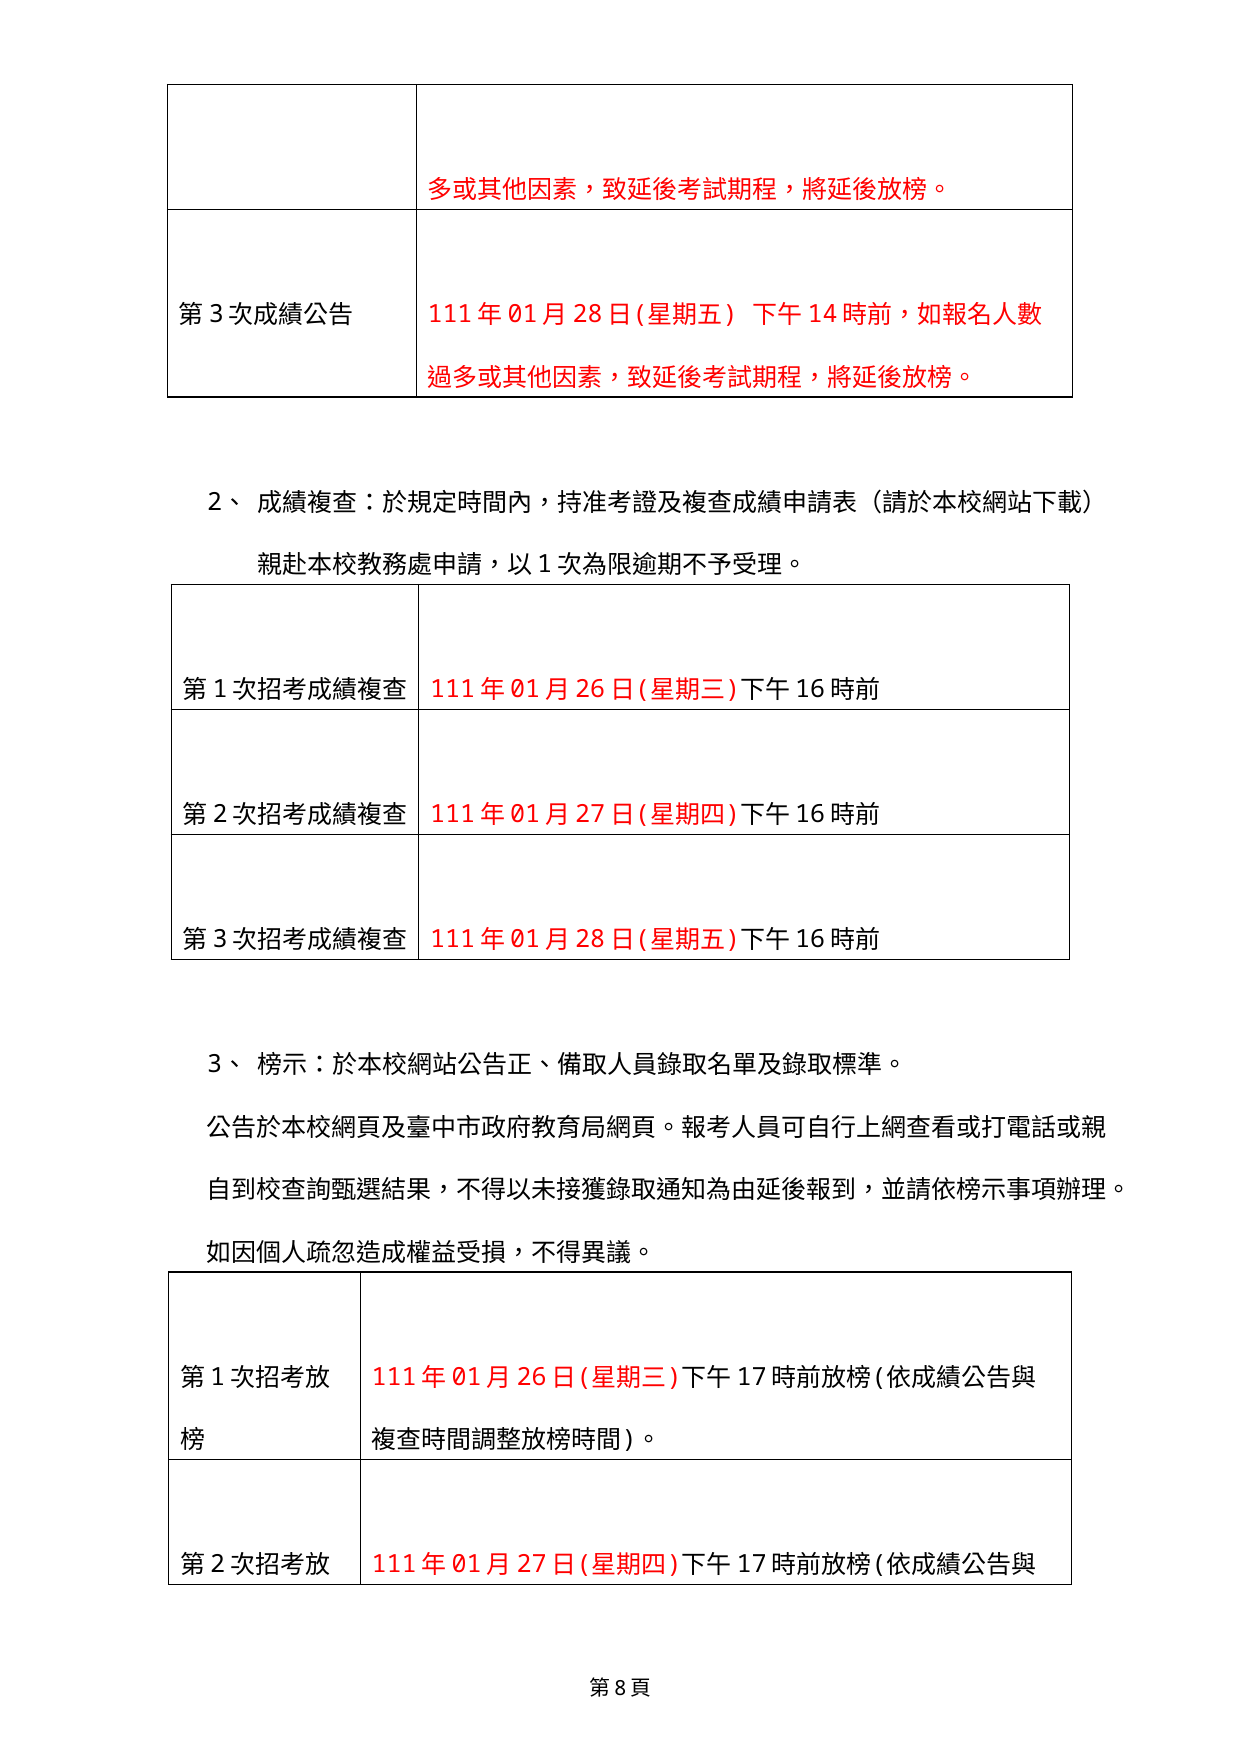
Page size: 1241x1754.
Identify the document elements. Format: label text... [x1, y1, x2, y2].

table_cell 第3次招考成績複查 [172, 835, 418, 959]
table_cell 111年01月28日(星期五) 下午14時前，如報名人數過多或其他因素，致延後考試期程，將延後放榜。 [417, 210, 1072, 396]
table_cell 第2次招考放 [169, 1460, 360, 1584]
table_header 111年01月26日(星期三)下午17時前放榜(依成績公告與複查時間調整放榜時間)。 [361, 1273, 1071, 1459]
table_cell 111年01月27日(星期四)下午16時前 [419, 710, 1069, 834]
table_header 111年01月26日(星期三)下午16時前 [419, 585, 1069, 709]
text 公告於本校網頁及臺中市政府教育局網頁。報考人員可自行上網查看或打電話或親自到校查詢甄選結果，不得以未接獲錄取通知為由延後報到，並請依榜示事項辦理。如因個人疏忽造成權益受損，不得異議。 [207, 1084, 1122, 1271]
list 榜示：於本校網站公告正、備取人員錄取名單及錄取標準。 [207, 1021, 1122, 1084]
table_cell 多或其他因素，致延後考試期程，將延後放榜。 [417, 85, 1072, 209]
table_cell 111年01月28日(星期五)下午16時前 [419, 835, 1069, 959]
table_cell 111年01月27日(星期四)下午17時前放榜(依成績公告與 [361, 1460, 1071, 1584]
table_header 第1次招考成績複查 [172, 585, 418, 709]
table_cell [168, 85, 416, 209]
list 成績複查：於規定時間內，持准考證及複查成績申請表（請於本校網站下載）親赴本校教務處申請，以1次為限逾期不予受理。 [207, 459, 1122, 584]
table_cell 第3次成績公告 [168, 210, 416, 396]
table_header 第1次招考放榜 [169, 1273, 360, 1459]
table_cell 第2次招考成績複查 [172, 710, 418, 834]
